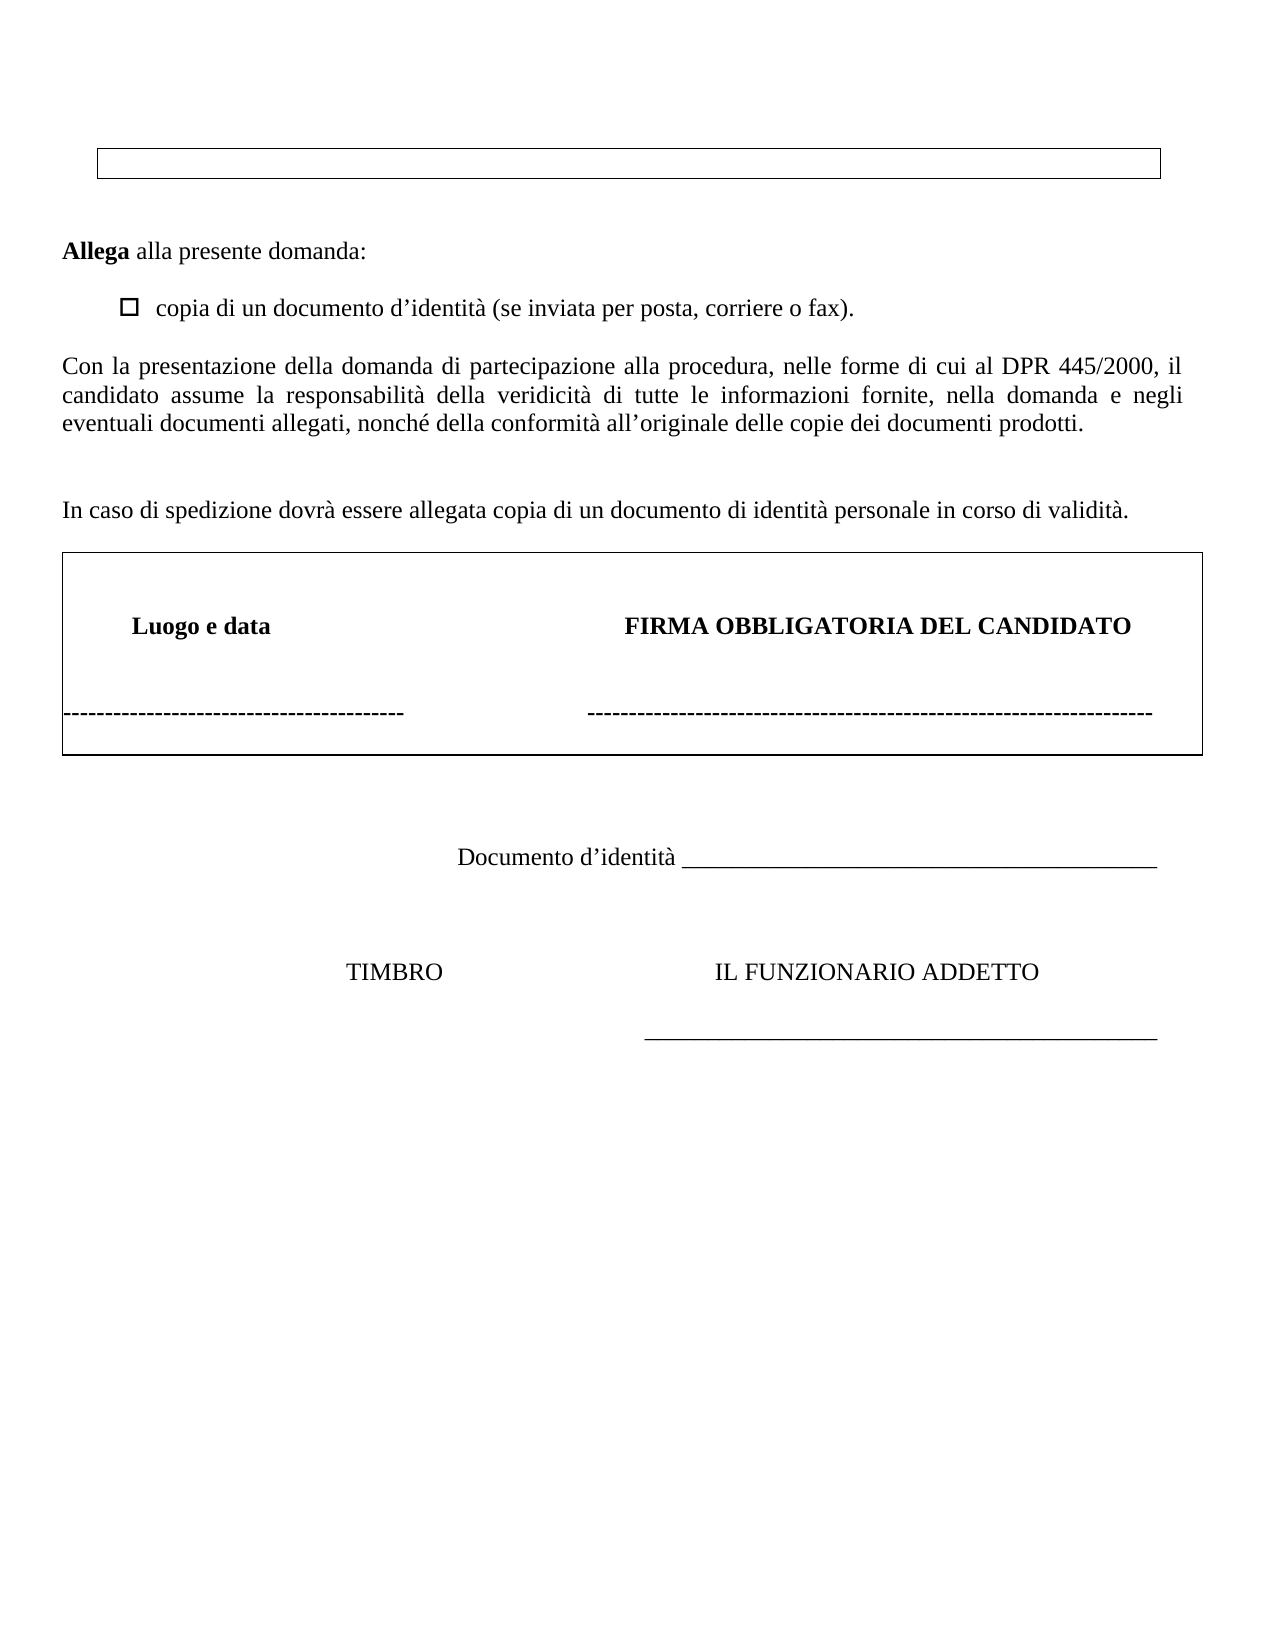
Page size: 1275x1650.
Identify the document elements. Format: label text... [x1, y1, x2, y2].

text ----------------------------------------- -------------------------------------------------------------------- [63, 696, 1202, 726]
table_cell [98, 149, 1160, 177]
text TIMBRO IL FUNZIONARIO ADDETTO [118, 957, 1157, 986]
text _________________________________________ [118, 1014, 1157, 1043]
table_cell [73, 148, 97, 177]
text Documento d’identità ______________________________________ [118, 842, 1157, 871]
text Con la presentazione della domanda di partecipazione alla procedura, nelle forme di cui al DPR 445/2000, il candidato assume la responsabilità della veridicità di tutte le informazioni fornite, nella domanda e negli eventuali documenti allegati, nonché della conformità all’originale delle copie dei documenti prodotti. [62, 351, 1184, 437]
text Allega alla presente domanda: [62, 236, 1184, 265]
list copia di un documento d’identità (se inviata per posta, corriere o fax). [118, 293, 1184, 322]
text In caso di spedizione dovrà essere allegata copia di un documento di identità personale in corso di validità. [62, 495, 1157, 523]
text Luogo e data FIRMA OBBLIGATORIA DEL CANDIDATO [63, 610, 1202, 639]
